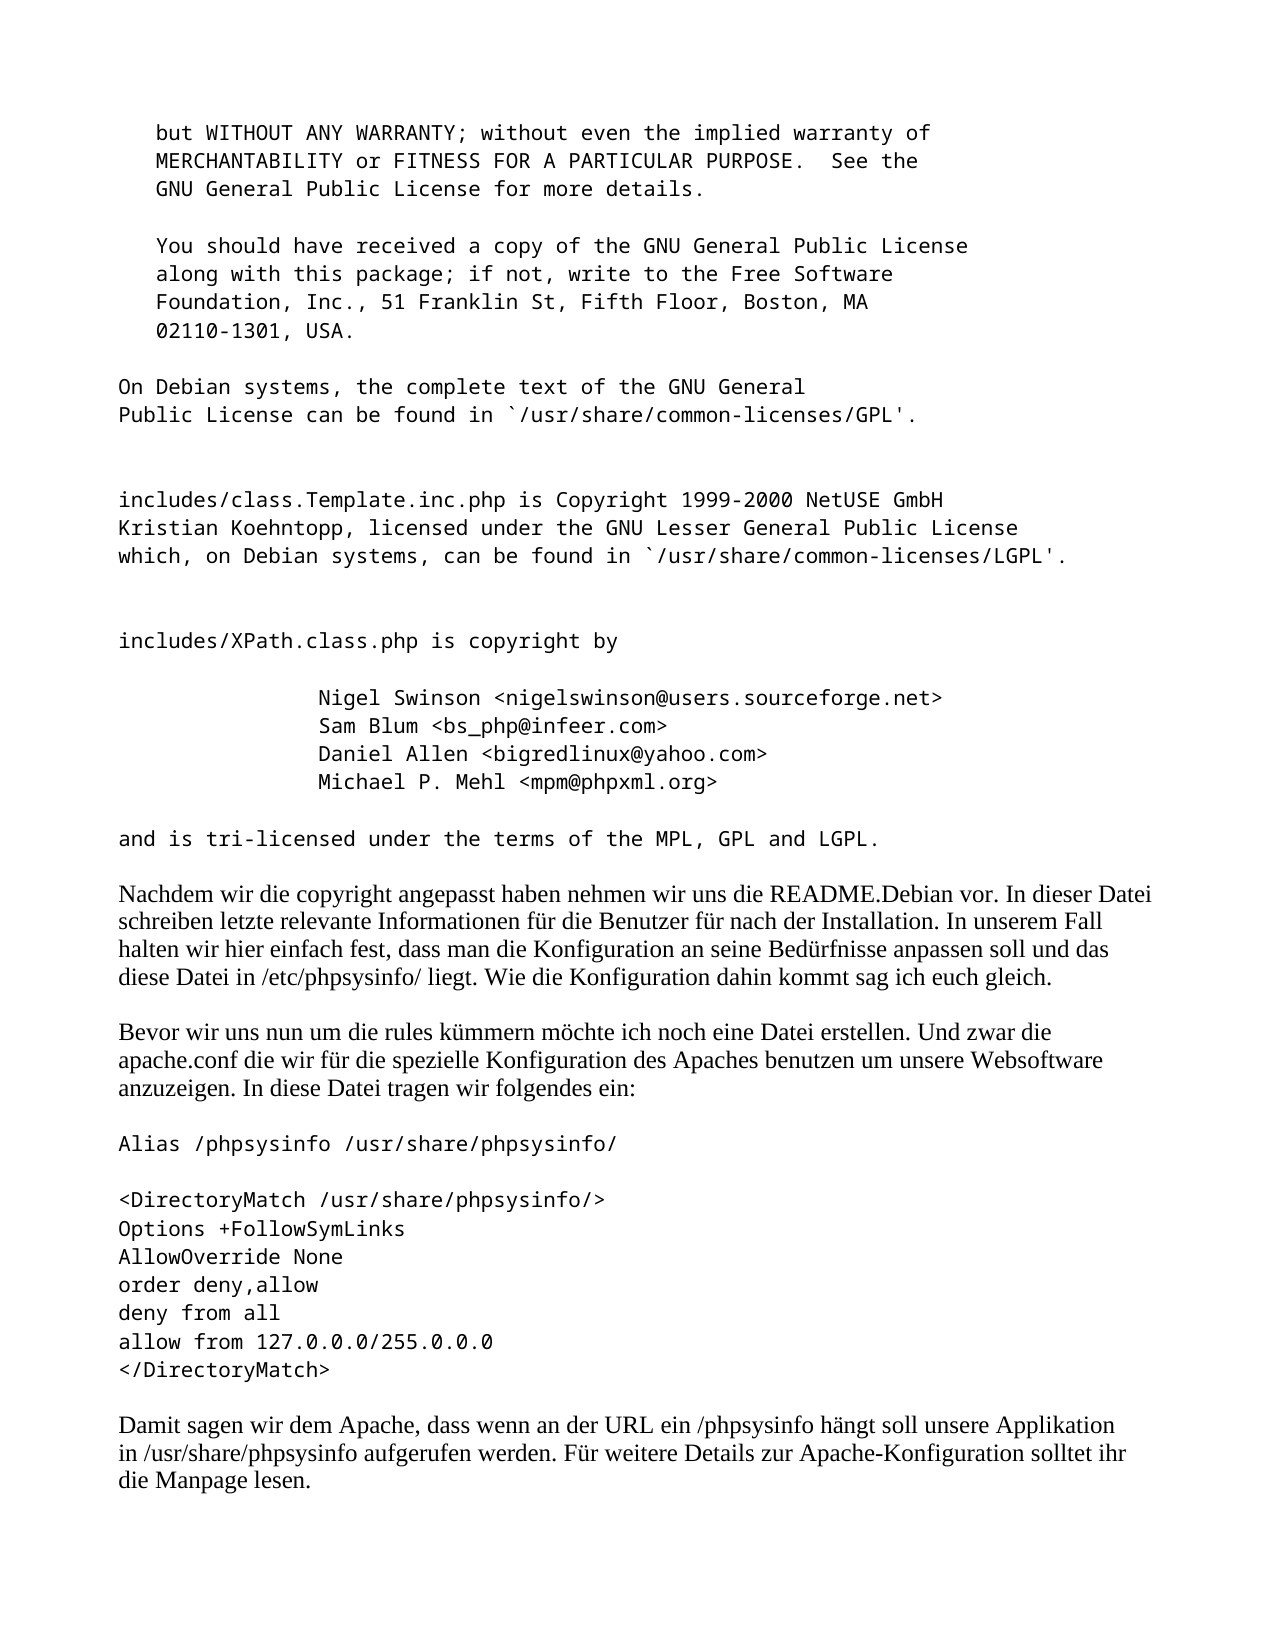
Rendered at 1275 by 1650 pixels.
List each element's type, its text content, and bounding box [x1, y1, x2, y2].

text order deny,allow [118, 1270, 1157, 1298]
text Damit sagen wir dem Apache, dass wenn an der URL ein /phpsysinfo hängt soll unsere Applikation in /usr/share/phpsysinfo aufgerufen werden. Für weitere Details zur Apache-Konfiguration solltet ihr die Manpage lesen. [118, 1411, 1157, 1494]
text Nigel Swinson <nigelswinson@users.sourceforge.net> [118, 683, 1157, 711]
text Public License can be found in `/usr/share/common-licenses/GPL'. [118, 400, 1157, 429]
text AllowOverride None [118, 1242, 1157, 1270]
text but WITHOUT ANY WARRANTY; without even the implied warranty of [118, 118, 1157, 146]
text MERCHANTABILITY or FITNESS FOR A PARTICULAR PURPOSE. See the [118, 146, 1157, 174]
text includes/class.Template.inc.php is Copyright 1999-2000 NetUSE GmbH [118, 485, 1157, 513]
text Options +FollowSymLinks [118, 1214, 1157, 1242]
text On Debian systems, the complete text of the GNU General [118, 372, 1157, 400]
text and is tri-licensed under the terms of the MPL, GPL and LGPL. [118, 824, 1157, 852]
text </DirectoryMatch> [118, 1355, 1157, 1383]
text Michael P. Mehl <mpm@phpxml.org> [118, 767, 1157, 796]
text along with this package; if not, write to the Free Software [118, 259, 1157, 287]
text Bevor wir uns nun um die rules kümmern möchte ich noch eine Datei erstellen. Und zwar die apache.conf die wir für die spezielle Konfiguration des Apaches benutzen um unsere Websoftware anzuzeigen. In diese Datei tragen wir folgendes ein: [118, 1018, 1157, 1101]
text which, on Debian systems, can be found in `/usr/share/common-licenses/LGPL'. [118, 542, 1157, 570]
text Foundation, Inc., 51 Franklin St, Fifth Floor, Boston, MA [118, 287, 1157, 316]
text Daniel Allen <bigredlinux@yahoo.com> [118, 739, 1157, 767]
text includes/XPath.class.php is copyright by [118, 626, 1157, 654]
text Kristian Koehntopp, licensed under the GNU Lesser General Public License [118, 513, 1157, 542]
text You should have received a copy of the GNU General Public License [118, 231, 1157, 259]
text <DirectoryMatch /usr/share/phpsysinfo/> [118, 1186, 1157, 1214]
text 02110-1301, USA. [118, 316, 1157, 344]
text Sam Blum <bs_php@infeer.com> [118, 711, 1157, 739]
text GNU General Public License for more details. [118, 174, 1157, 203]
text allow from 127.0.0.0/255.0.0.0 [118, 1327, 1157, 1355]
text Nachdem wir die copyright angepasst haben nehmen wir uns die README.Debian vor. In dieser Datei schreiben letzte relevante Informationen für die Benutzer für nach der Installation. In unserem Fall halten wir hier einfach fest, dass man die Konfiguration an seine Bedürfnisse anpassen soll und das diese Datei in /etc/phpsysinfo/ liegt. Wie die Konfiguration dahin kommt sag ich euch gleich. [118, 880, 1157, 991]
text Alias /phpsysinfo /usr/share/phpsysinfo/ [118, 1129, 1157, 1157]
text deny from all [118, 1298, 1157, 1327]
